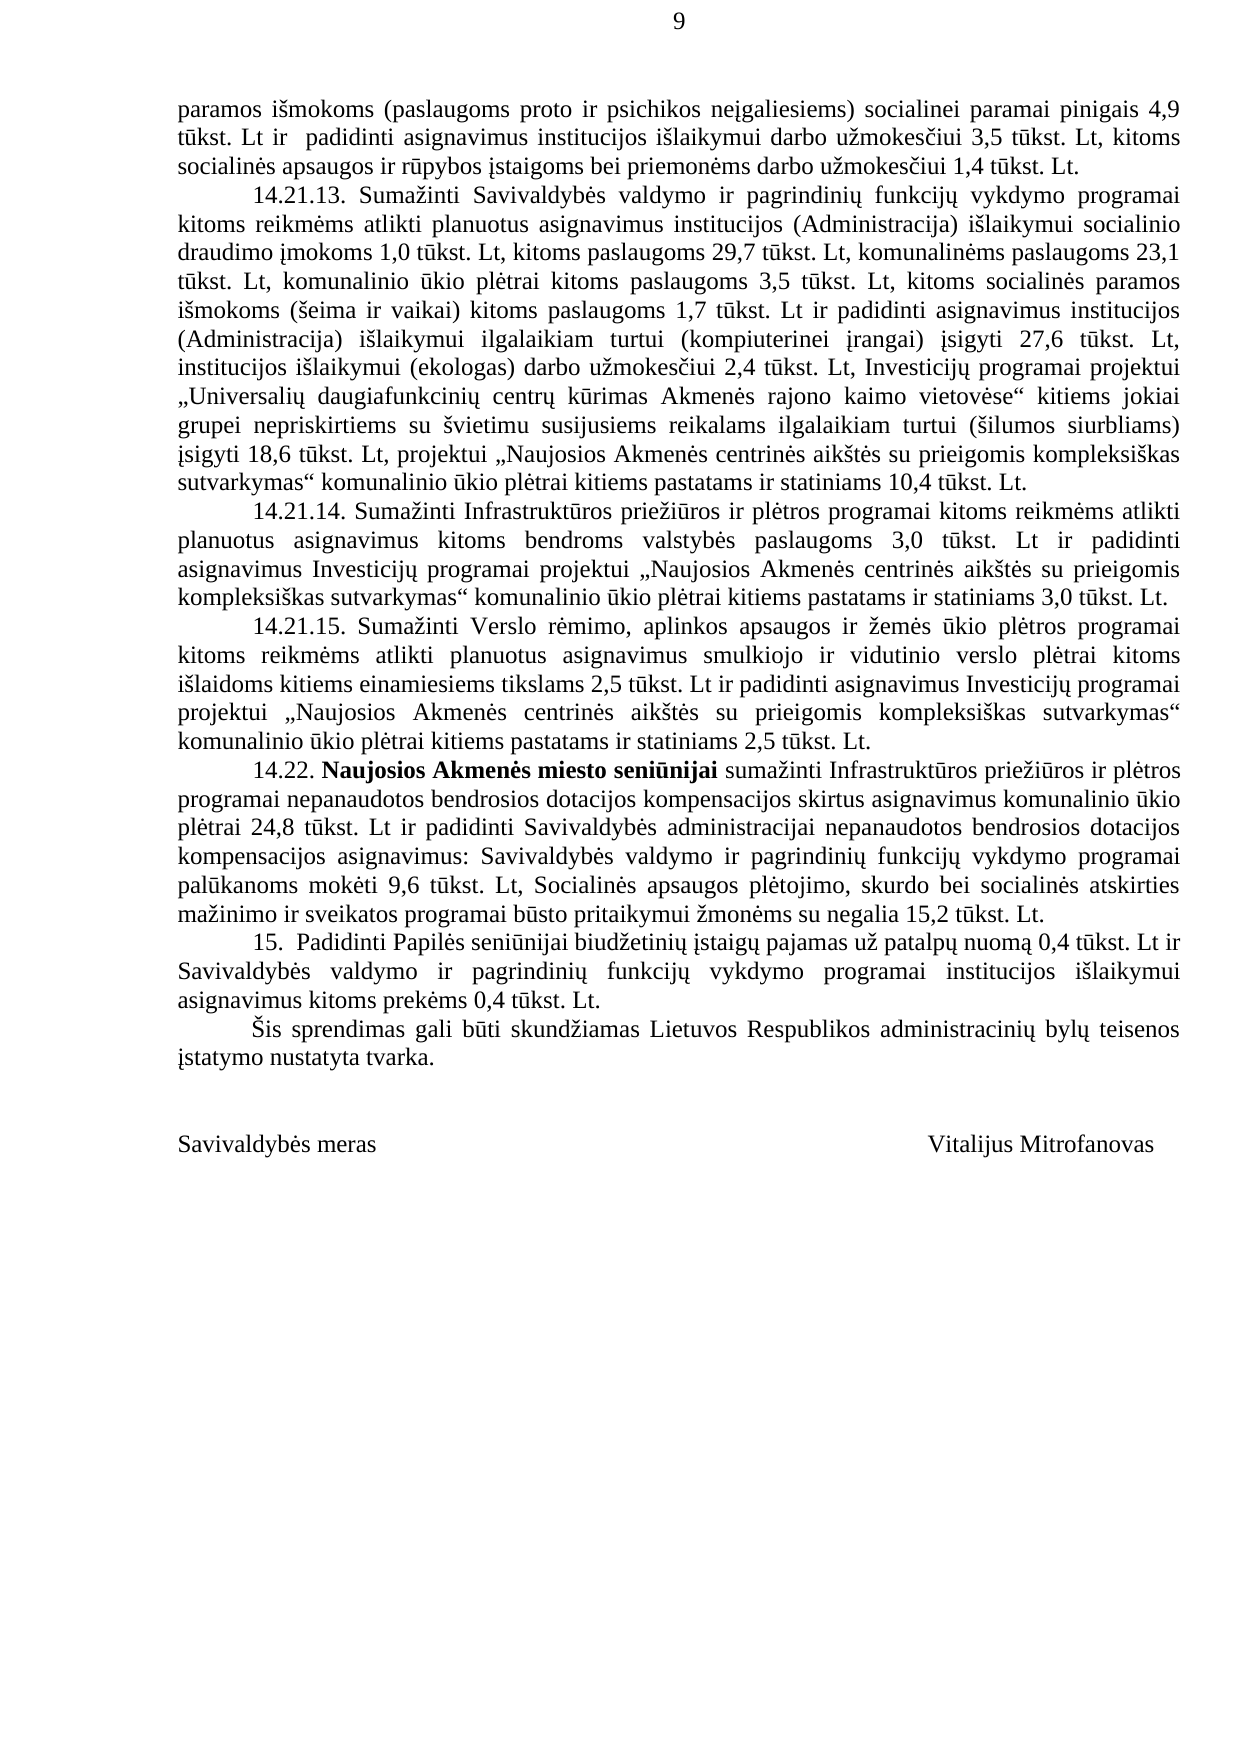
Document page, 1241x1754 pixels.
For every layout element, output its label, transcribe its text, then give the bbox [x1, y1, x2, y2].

text 14.21.15. Sumažinti Verslo rėmimo, aplinkos apsaugos ir žemės ūkio plėtros programai kitoms reikmėms atlikti planuotus asignavimus smulkiojo ir vidutinio verslo plėtrai kitoms išlaidoms kitiems einamiesiems tikslams 2,5 tūkst. Lt ir padidinti asignavimus Investicijų programai projektui „Naujosios Akmenės centrinės aikštės su prieigomis kompleksiškas sutvarkymas“ komunalinio ūkio plėtrai kitiems pastatams ir statiniams 2,5 tūkst. Lt. [177, 611, 1181, 755]
text 15. Padidinti Papilės seniūnijai biudžetinių įstaigų pajamas už patalpų nuomą 0,4 tūkst. Lt ir Savivaldybės valdymo ir pagrindinių funkcijų vykdymo programai institucijos išlaikymui asignavimus kitoms prekėms 0,4 tūkst. Lt. [177, 927, 1181, 1014]
text 14.21.14. Sumažinti Infrastruktūros priežiūros ir plėtros programai kitoms reikmėms atlikti planuotus asignavimus kitoms bendroms valstybės paslaugoms 3,0 tūkst. Lt ir padidinti asignavimus Investicijų programai projektui „Naujosios Akmenės centrinės aikštės su prieigomis kompleksiškas sutvarkymas“ komunalinio ūkio plėtrai kitiems pastatams ir statiniams 3,0 tūkst. Lt. [177, 496, 1181, 611]
text 14.22. Naujosios Akmenės miesto seniūnijai sumažinti Infrastruktūros priežiūros ir plėtros programai nepanaudotos bendrosios dotacijos kompensacijos skirtus asignavimus komunalinio ūkio plėtrai 24,8 tūkst. Lt ir padidinti Savivaldybės administracijai nepanaudotos bendrosios dotacijos kompensacijos asignavimus: Savivaldybės valdymo ir pagrindinių funkcijų vykdymo programai palūkanoms mokėti 9,6 tūkst. Lt, Socialinės apsaugos plėtojimo, skurdo bei socialinės atskirties mažinimo ir sveikatos programai būsto pritaikymui žmonėms su negalia 15,2 tūkst. Lt. [177, 755, 1181, 927]
text Savivaldybės meras Vitalijus Mitrofanovas [177, 1129, 1181, 1157]
text Šis sprendimas gali būti skundžiamas Lietuvos Respublikos administracinių bylų teisenos įstatymo nustatyta tvarka. [177, 1014, 1181, 1071]
text paramos išmokoms (paslaugoms proto ir psichikos neįgaliesiems) socialinei paramai pinigais 4,9 tūkst. Lt ir padidinti asignavimus institucijos išlaikymui darbo užmokesčiui 3,5 tūkst. Lt, kitoms socialinės apsaugos ir rūpybos įstaigoms bei priemonėms darbo užmokesčiui 1,4 tūkst. Lt. [177, 94, 1181, 180]
text 14.21.13. Sumažinti Savivaldybės valdymo ir pagrindinių funkcijų vykdymo programai kitoms reikmėms atlikti planuotus asignavimus institucijos (Administracija) išlaikymui socialinio draudimo įmokoms 1,0 tūkst. Lt, kitoms paslaugoms 29,7 tūkst. Lt, komunalinėms paslaugoms 23,1 tūkst. Lt, komunalinio ūkio plėtrai kitoms paslaugoms 3,5 tūkst. Lt, kitoms socialinės paramos išmokoms (šeima ir vaikai) kitoms paslaugoms 1,7 tūkst. Lt ir padidinti asignavimus institucijos (Administracija) išlaikymui ilgalaikiam turtui (kompiuterinei įrangai) įsigyti 27,6 tūkst. Lt, institucijos išlaikymui (ekologas) darbo užmokesčiui 2,4 tūkst. Lt, Investicijų programai projektui „Universalių daugiafunkcinių centrų kūrimas Akmenės rajono kaimo vietovėse“ kitiems jokiai grupei nepriskirtiems su švietimu susijusiems reikalams ilgalaikiam turtui (šilumos siurbliams) įsigyti 18,6 tūkst. Lt, projektui „Naujosios Akmenės centrinės aikštės su prieigomis kompleksiškas sutvarkymas“ komunalinio ūkio plėtrai kitiems pastatams ir statiniams 10,4 tūkst. Lt. [177, 180, 1181, 496]
